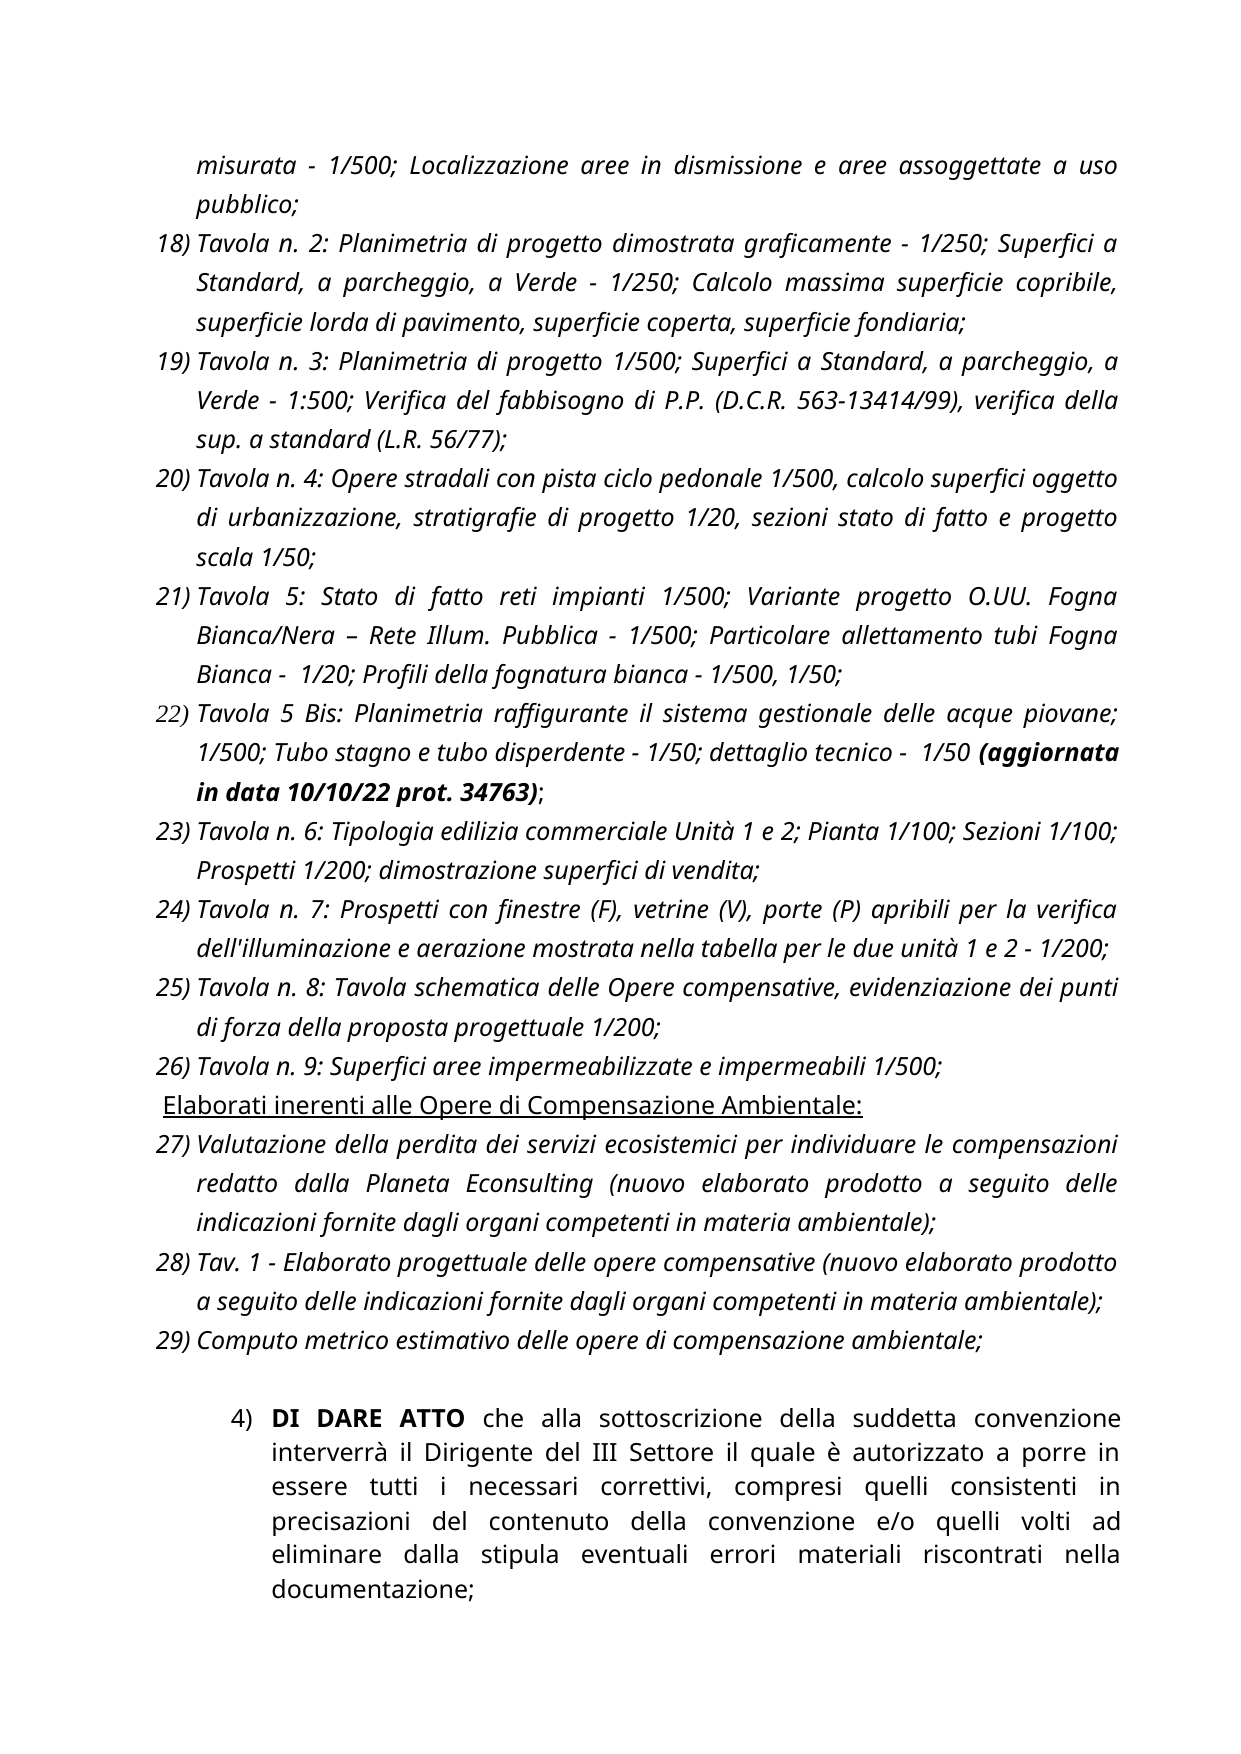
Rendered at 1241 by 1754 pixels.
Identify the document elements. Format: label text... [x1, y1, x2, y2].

list DI DARE ATTO che alla sottoscrizione della suddetta convenzione interverrà il Dirigente del III Settore il quale è autorizzato a porre in essere tutti i necessari correttivi, compresi quelli consistenti in precisazioni del contenuto della convenzione e/o quelli volti ad eliminare dalla stipula eventuali errori materiali riscontrati nella documentazione; [231, 1401, 1122, 1605]
list Tavola 5: Stato di fatto reti impianti 1/500; Variante progetto O.UU. Fogna Bianca/Nera – Rete Illum. Pubblica - 1/500; Particolare allettamento tubi Fogna Bianca - 1/20; Profili della fognatura bianca - 1/500, 1/50; [156, 578, 1122, 691]
list Computo metrico estimativo delle opere di compensazione ambientale; [156, 1323, 1122, 1357]
list misurata - 1/500; Localizzazione aree in dismissione e aree assoggettate a uso pubblico; [156, 148, 1122, 221]
list Tavola n. 2: Planimetria di progetto dimostrata graficamente - 1/250; Superfici a Standard, a parcheggio, a Verde - 1/250; Calcolo massima superficie copribile, superficie lorda di pavimento, superficie coperta, superficie fondiaria; [156, 226, 1122, 338]
list Valutazione della perdita dei servizi ecosistemici per individuare le compensazioni redatto dalla Planeta Econsulting (nuovo elaborato prodotto a seguito delle indicazioni fornite dagli organi competenti in materia ambientale); [156, 1127, 1122, 1239]
list Tavola n. 9: Superfici aree impermeabilizzate e impermeabili 1/500; [156, 1048, 1122, 1082]
list Tavola n. 4: Opere stradali con pista ciclo pedonale 1/500, calcolo superfici oggetto di urbanizzazione, stratigrafie di progetto 1/20, sezioni stato di fatto e progetto scala 1/50; [156, 461, 1122, 573]
list Tavola n. 8: Tavola schematica delle Opere compensative, evidenziazione dei punti di forza della proposta progettuale 1/200; [156, 970, 1122, 1043]
list Tavola n. 7: Prospetti con finestre (F), vetrine (V), porte (P) apribili per la verifica dell'illuminazione e aerazione mostrata nella tabella per le due unità 1 e 2 - 1/200; [156, 892, 1122, 965]
text Elaborati inerenti alle Opere di Compensazione Ambientale: [162, 1088, 1122, 1122]
list Tavola 5 Bis: Planimetria raffigurante il sistema gestionale delle acque piovane; 1/500; Tubo stagno e tubo disperdente - 1/50; dettaglio tecnico - 1/50 (aggiornata in data 10/10/22 prot. 34763); [156, 696, 1122, 808]
list Tavola n. 3: Planimetria di progetto 1/500; Superfici a Standard, a parcheggio, a Verde - 1:500; Verifica del fabbisogno di P.P. (D.C.R. 563-13414/99), verifica della sup. a standard (L.R. 56/77); [156, 343, 1122, 456]
list Tavola n. 6: Tipologia edilizia commerciale Unità 1 e 2; Pianta 1/100; Sezioni 1/100; Prospetti 1/200; dimostrazione superfici di vendita; [156, 813, 1122, 887]
list Tav. 1 - Elaborato progettuale delle opere compensative (nuovo elaborato prodotto a seguito delle indicazioni fornite dagli organi competenti in materia ambientale); [156, 1244, 1122, 1317]
